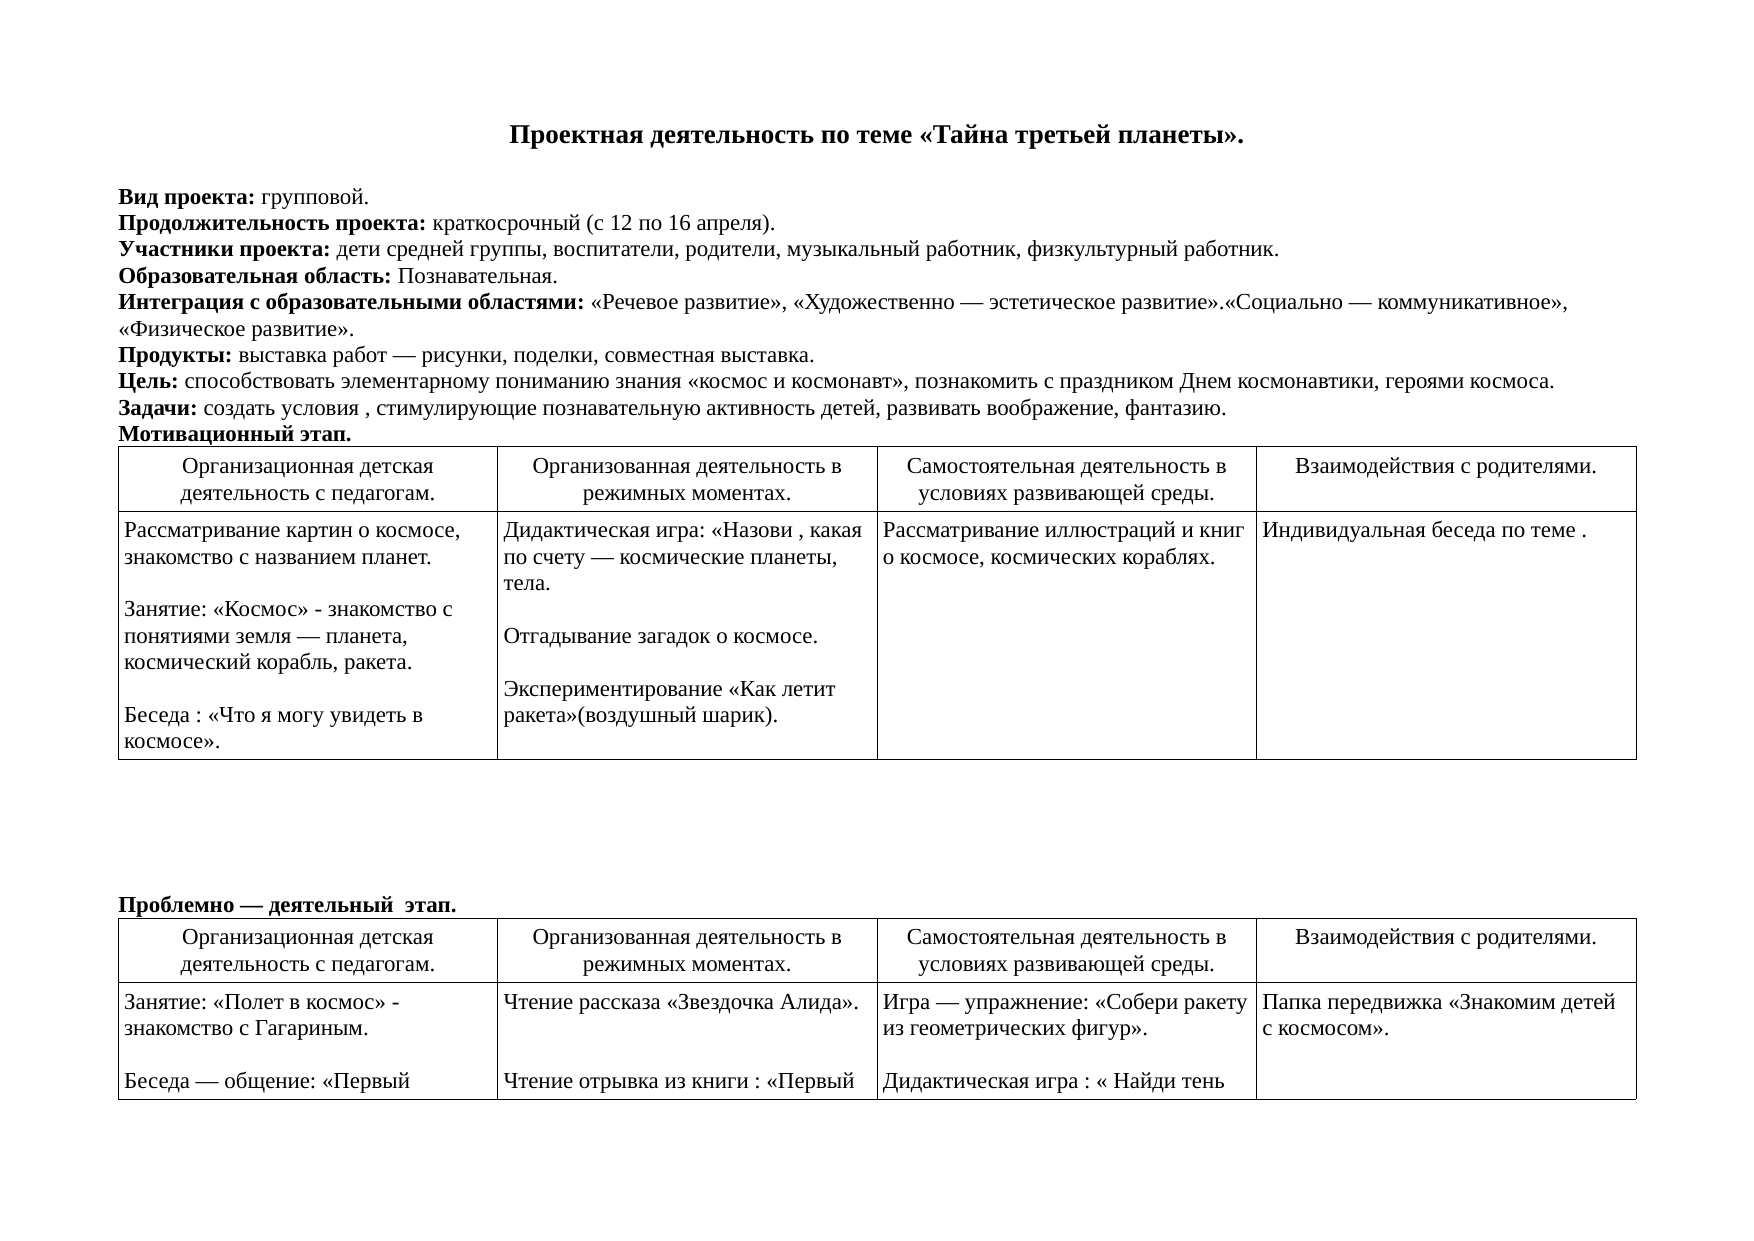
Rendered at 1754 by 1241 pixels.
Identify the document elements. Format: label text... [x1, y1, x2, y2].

text Цель: способствовать элементарному пониманию знания «космос и космонавт», познакомить с праздником Днем космонавтики, героями космоса. [118, 367, 1636, 394]
table_cell Папка передвижка «Знакомим детей с космосом». [1257, 983, 1636, 1099]
table_cell Игра — упражнение: «Собери ракету из геометрических фигур». Дидактическая игра : « Найди тень [878, 983, 1256, 1099]
text Мотивационный этап. [118, 420, 1636, 446]
text Продукты: выставка работ — рисунки, поделки, совместная выставка. [118, 341, 1636, 367]
table_header Организационная детская деятельность с педагогам. [119, 919, 497, 982]
table_cell Рассматривание картин о космосе, знакомство с названием планет. Занятие: «Космос» - знакомство с понятиями земля — планета, космический корабль, ракета. Беседа : «Что я могу увидеть в космосе». [119, 512, 497, 759]
text Проектная деятельность по теме «Тайна третьей планеты». [118, 118, 1636, 149]
table_cell Дидактическая игра: «Назови , какая по счету — космические планеты, тела. Отгадывание загадок о космосе. Экспериментирование «Как летит ракета»(воздушный шарик). [498, 512, 877, 759]
text Задачи: создать условия , стимулирующие познавательную активность детей, развивать воображение, фантазию. [118, 394, 1636, 420]
text Проблемно — деятельный этап. [118, 891, 1636, 918]
text Продолжительность проекта: краткосрочный (с 12 по 16 апреля). [118, 209, 1636, 236]
text Интеграция с образовательными областями: «Речевое развитие», «Художественно — эстетическое развитие».«Социально — коммуникативное», «Физическое развитие». [118, 288, 1636, 341]
text Участники проекта: дети средней группы, воспитатели, родители, музыкальный работник, физкультурный работник. [118, 236, 1636, 262]
table_cell Занятие: «Полет в космос» - знакомство с Гагариным. Беседа — общение: «Первый [119, 983, 497, 1099]
table_cell Индивидуальная беседа по теме . [1257, 512, 1636, 759]
table_header Организованная деятельность в режимных моментах. [498, 919, 877, 982]
table_header Организованная деятельность в режимных моментах. [498, 447, 877, 511]
table_header Организационная детская деятельность с педагогам. [119, 447, 497, 511]
text Образовательная область: Познавательная. [118, 262, 1636, 288]
table_cell Рассматривание иллюстраций и книг о космосе, космических кораблях. [878, 512, 1256, 759]
table_cell Чтение рассказа «Звездочка Алида». Чтение отрывка из книги : «Первый [498, 983, 877, 1099]
text Вид проекта: групповой. [118, 183, 1636, 209]
table_header Взаимодействия с родителями. [1257, 919, 1636, 982]
table_header Взаимодействия с родителями. [1257, 447, 1636, 511]
table_header Самостоятельная деятельность в условиях развивающей среды. [878, 447, 1256, 511]
table_header Самостоятельная деятельность в условиях развивающей среды. [878, 919, 1256, 982]
